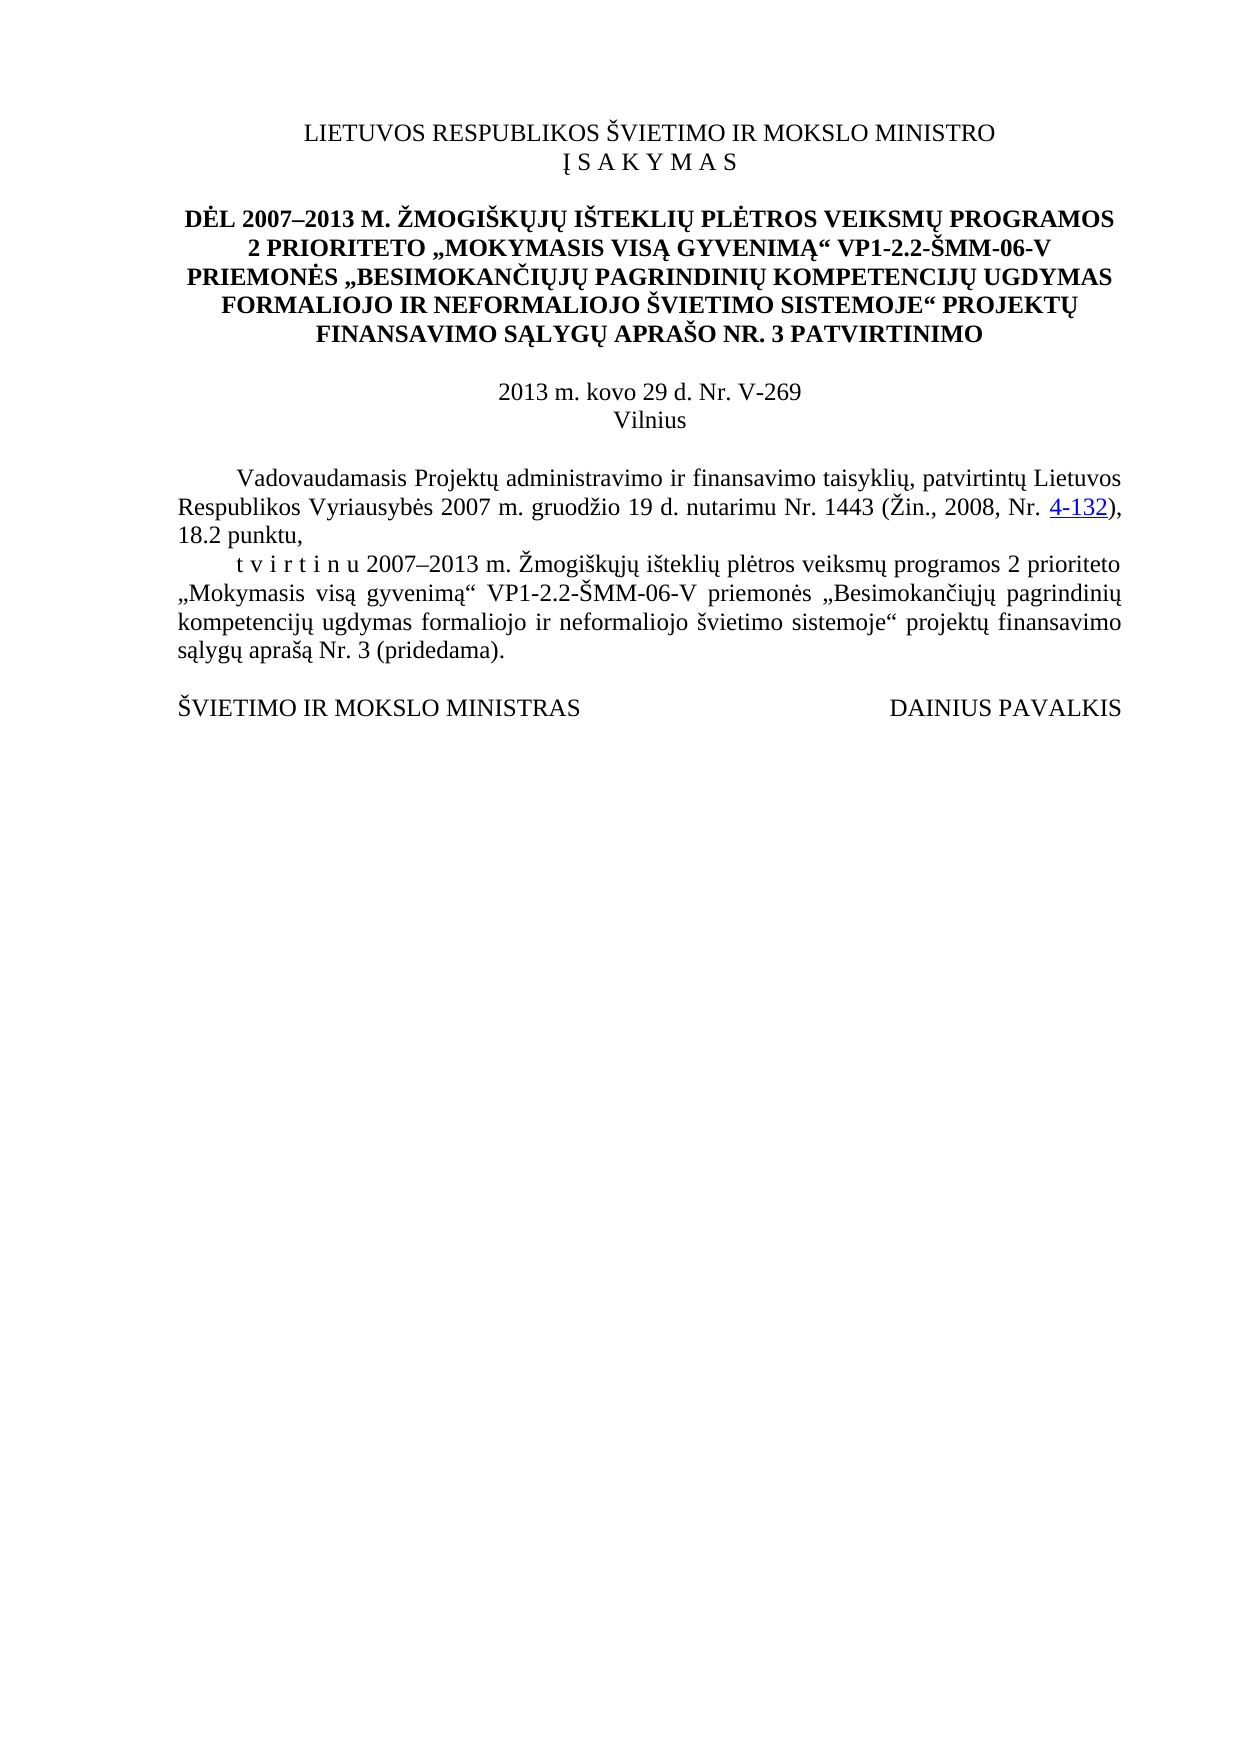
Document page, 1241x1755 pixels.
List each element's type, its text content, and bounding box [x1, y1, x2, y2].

text Vadovaudamasis Projektų administravimo ir finansavimo taisyklių, patvirtintų Lietuvos Respublikos Vyriausybės 2007 m. gruodžio 19 d. nutarimu Nr. 1443 (Žin., 2008, Nr. 4-132), 18.2 punktu, [177, 463, 1122, 549]
text Vilnius [177, 406, 1122, 434]
text t v i r t i n u 2007–2013 m. Žmogiškųjų išteklių plėtros veiksmų programos 2 prioriteto „Mokymasis visą gyvenimą“ VP1-2.2-ŠMM-06-V priemonės „Besimokančiųjų pagrindinių kompetencijų ugdymas formaliojo ir neformaliojo švietimo sistemoje“ projektų finansavimo sąlygų aprašą Nr. 3 (pridedama). [177, 549, 1122, 664]
text DĖL 2007–2013 M. ŽMOGIŠKŲJŲ IŠTEKLIŲ PLĖTROS VEIKSMŲ PROGRAMOS 2 PRIORITETO „MOKYMASIS VISĄ GYVENIMĄ“ VP1-2.2-ŠMM-06-V PRIEMONĖS „BESIMOKANČIŲJŲ PAGRINDINIŲ KOMPETENCIJŲ UGDYMAS FORMALIOJO IR NEFORMALIOJO ŠVIETIMO SISTEMOJE“ PROJEKTŲ FINANSAVIMO SĄLYGŲ APRAŠO Nr. 3 PATVIRTINIMO [177, 204, 1122, 348]
text Į S A K Y M A S [177, 147, 1122, 176]
text 2013 m. kovo 29 d. Nr. V-269 [177, 377, 1122, 406]
text LIETUVOS RESPUBLIKOS ŠVIETIMO IR MOKSLO MINISTRO [177, 118, 1122, 147]
text Švietimo ir mokslo ministras Dainius Pavalkis [177, 693, 1122, 722]
